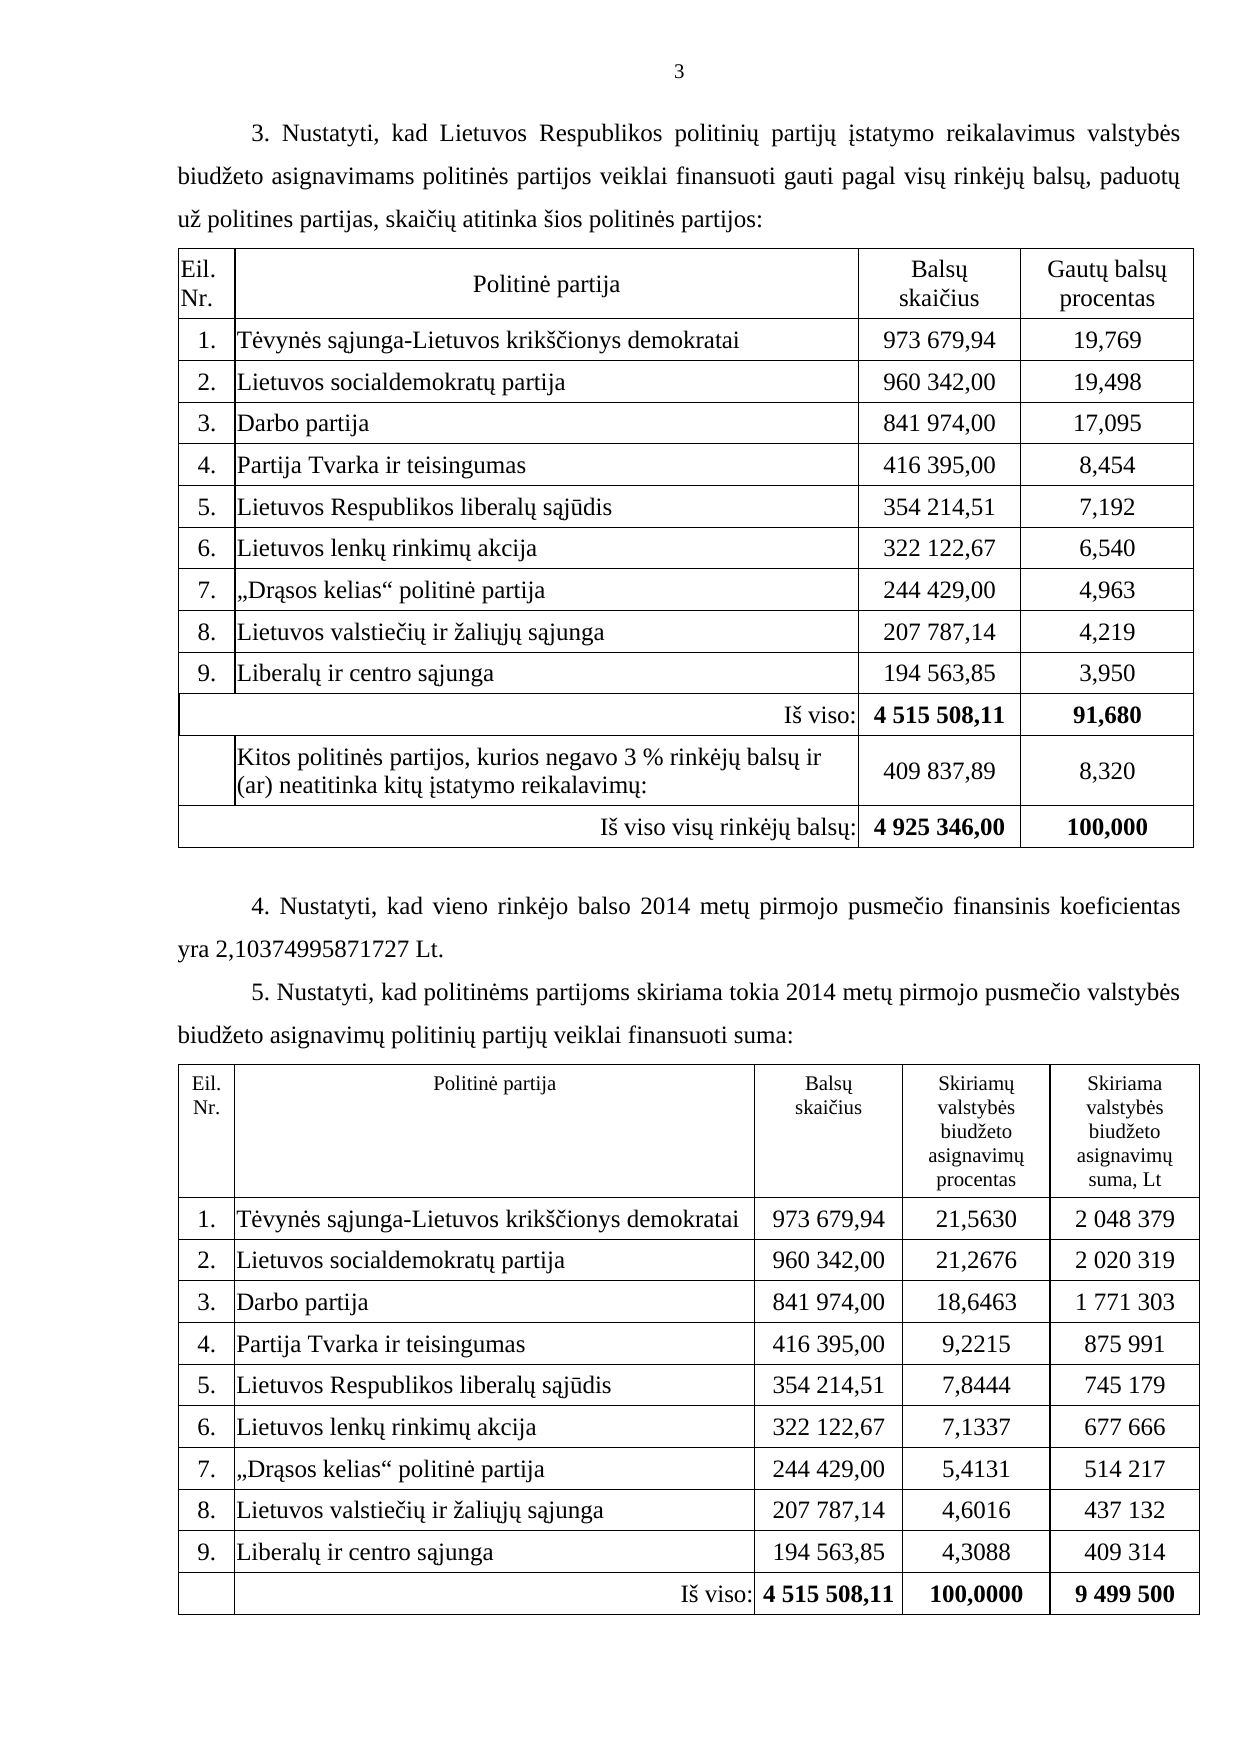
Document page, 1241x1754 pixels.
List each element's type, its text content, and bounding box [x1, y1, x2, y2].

table_cell 207 787,14 [755, 1490, 902, 1530]
table_cell [179, 1573, 234, 1613]
table_cell 91,680 [1021, 694, 1193, 735]
table_cell 244 429,00 [755, 1448, 902, 1488]
table_cell 8,454 [1021, 444, 1193, 485]
table_cell 244 429,00 [859, 569, 1020, 610]
table_cell [179, 736, 234, 805]
table_cell 7,1337 [903, 1406, 1049, 1447]
table_cell 18,6463 [903, 1281, 1049, 1322]
table_cell Lietuvos socialdemokratų partija [235, 1240, 754, 1280]
table_cell 4,219 [1021, 611, 1193, 652]
table_cell Lietuvos lenkų rinkimų akcija [236, 528, 858, 568]
text 4. Nustatyti, kad vieno rinkėjo balso 2014 metų pirmojo pusmečio finansinis koeficientas yra 2,10374995871727 Lt. [177, 891, 1181, 963]
table_header Politinė partija [235, 1065, 754, 1197]
table_cell 4,963 [1021, 569, 1193, 610]
table_cell 322 122,67 [859, 528, 1020, 568]
table_cell 4. [179, 1323, 234, 1363]
table_header Skiriama valstybės biudžeto asignavimų suma, Lt [1051, 1065, 1199, 1197]
table_cell 409 837,89 [859, 736, 1020, 805]
table_cell 207 787,14 [859, 611, 1020, 652]
table_cell Liberalų ir centro sąjunga [236, 653, 858, 693]
table_cell 21,2676 [903, 1240, 1049, 1280]
table_cell 17,095 [1021, 403, 1193, 443]
table_cell 4,3088 [903, 1531, 1049, 1572]
table_cell 2. [179, 361, 234, 402]
table_cell 960 342,00 [859, 361, 1020, 402]
table_header Skiriamų valstybės biudžeto asignavimų procentas [903, 1065, 1049, 1197]
table_cell 19,769 [1021, 319, 1193, 360]
table_cell 1. [179, 319, 234, 360]
table_cell Lietuvos Respublikos liberalų sąjūdis [235, 1365, 754, 1405]
table_cell 745 179 [1051, 1365, 1199, 1405]
table_cell 5,4131 [903, 1448, 1049, 1488]
table_cell [179, 806, 235, 847]
table_cell 9,2215 [903, 1323, 1049, 1363]
table_cell Lietuvos valstiečių ir žaliųjų sąjunga [236, 611, 858, 652]
table_cell 2 048 379 [1051, 1198, 1199, 1238]
table_cell 7. [179, 1448, 234, 1488]
table_cell 973 679,94 [755, 1198, 902, 1238]
table_cell 100,0000 [903, 1573, 1049, 1613]
table_cell 21,5630 [903, 1198, 1049, 1238]
table_cell 960 342,00 [755, 1240, 902, 1280]
table_cell 841 974,00 [755, 1281, 902, 1322]
table_cell 6. [179, 1406, 234, 1447]
table_cell 7,8444 [903, 1365, 1049, 1405]
table_cell 409 314 [1051, 1531, 1199, 1572]
table_cell Darbo partija [236, 403, 858, 443]
table_cell Lietuvos lenkų rinkimų akcija [235, 1406, 754, 1447]
table_cell 875 991 [1051, 1323, 1199, 1363]
table_cell 8. [179, 1490, 234, 1530]
table_cell 3,950 [1021, 653, 1193, 693]
table_cell 4 925 346,00 [859, 806, 1020, 847]
table_cell 19,498 [1021, 361, 1193, 402]
table_cell 416 395,00 [859, 444, 1020, 485]
table_cell Lietuvos Respublikos liberalų sąjūdis [236, 486, 858, 527]
table_cell 8. [179, 611, 234, 652]
table_header Eil. Nr. [179, 249, 234, 318]
table_cell 354 214,51 [859, 486, 1020, 527]
table_cell 4,6016 [903, 1490, 1049, 1530]
table_cell Partija Tvarka ir teisingumas [236, 444, 858, 485]
table_cell 5. [179, 486, 234, 527]
table_cell 973 679,94 [859, 319, 1020, 360]
table_cell 677 666 [1051, 1406, 1199, 1447]
table_cell 8,320 [1021, 736, 1193, 805]
table_cell 6,540 [1021, 528, 1193, 568]
text 5. Nustatyti, kad politinėms partijoms skiriama tokia 2014 metų pirmojo pusmečio valstybės biudžeto asignavimų politinių partijų veiklai finansuoti suma: [177, 977, 1181, 1049]
table_cell 4 515 508,11 [859, 694, 1020, 735]
table_cell 9. [179, 653, 234, 693]
table_cell 1 771 303 [1051, 1281, 1199, 1322]
table_header Gautų balsų procentas [1021, 249, 1193, 318]
table_cell Tėvynės sąjunga-Lietuvos krikščionys demokratai [235, 1198, 754, 1238]
table_cell 514 217 [1051, 1448, 1199, 1488]
table_cell 100,000 [1021, 806, 1193, 847]
table_header Eil. Nr. [179, 1065, 234, 1197]
table_cell 4. [179, 444, 234, 485]
table_cell 7. [179, 569, 234, 610]
table_cell 841 974,00 [859, 403, 1020, 443]
table_cell 5. [179, 1365, 234, 1405]
table_header Politinė partija [236, 249, 858, 318]
table_cell Lietuvos valstiečių ir žaliųjų sąjunga [235, 1490, 754, 1530]
table_cell 3. [179, 403, 234, 443]
table_cell Liberalų ir centro sąjunga [235, 1531, 754, 1572]
table_cell Lietuvos socialdemokratų partija [236, 361, 858, 402]
table_cell 437 132 [1051, 1490, 1199, 1530]
table_cell 9. [179, 1531, 234, 1572]
table_cell Iš viso: [180, 694, 858, 735]
table_cell 9 499 500 [1051, 1573, 1199, 1613]
table_cell Darbo partija [235, 1281, 754, 1322]
table_cell 3. [179, 1281, 234, 1322]
table_header Balsų skaičius [755, 1065, 902, 1197]
table_cell 322 122,67 [755, 1406, 902, 1447]
table_cell Iš viso visų rinkėjų balsų: [235, 806, 858, 847]
table_cell Tėvynės sąjunga-Lietuvos krikščionys demokratai [236, 319, 858, 360]
text 3. Nustatyti, kad Lietuvos Respublikos politinių partijų įstatymo reikalavimus valstybės biudžeto asignavimams politinės partijos veiklai finansuoti gauti pagal visų rinkėjų balsų, paduotų už politines partijas, skaičių atitinka šios politinės partijos: [177, 118, 1181, 233]
table_cell 416 395,00 [755, 1323, 902, 1363]
table_cell 2. [179, 1240, 234, 1280]
table_cell Kitos politinės partijos, kurios negavo 3 % rinkėjų balsų ir (ar) neatitinka kitų įstatymo reikalavimų: [236, 736, 858, 805]
table_cell 7,192 [1021, 486, 1193, 527]
table_cell 194 563,85 [755, 1531, 902, 1572]
table_cell 1. [179, 1198, 234, 1238]
table_cell 4 515 508,11 [755, 1573, 902, 1613]
table_cell 2 020 319 [1051, 1240, 1199, 1280]
table_cell „Drąsos kelias“ politinė partija [236, 569, 858, 610]
table_cell 194 563,85 [859, 653, 1020, 693]
table_header Balsų skaičius [859, 249, 1020, 318]
table_cell „Drąsos kelias“ politinė partija [235, 1448, 754, 1488]
table_cell 354 214,51 [755, 1365, 902, 1405]
table_cell Partija Tvarka ir teisingumas [235, 1323, 754, 1363]
table_cell 6. [179, 528, 234, 568]
table_cell Iš viso: [235, 1573, 754, 1613]
